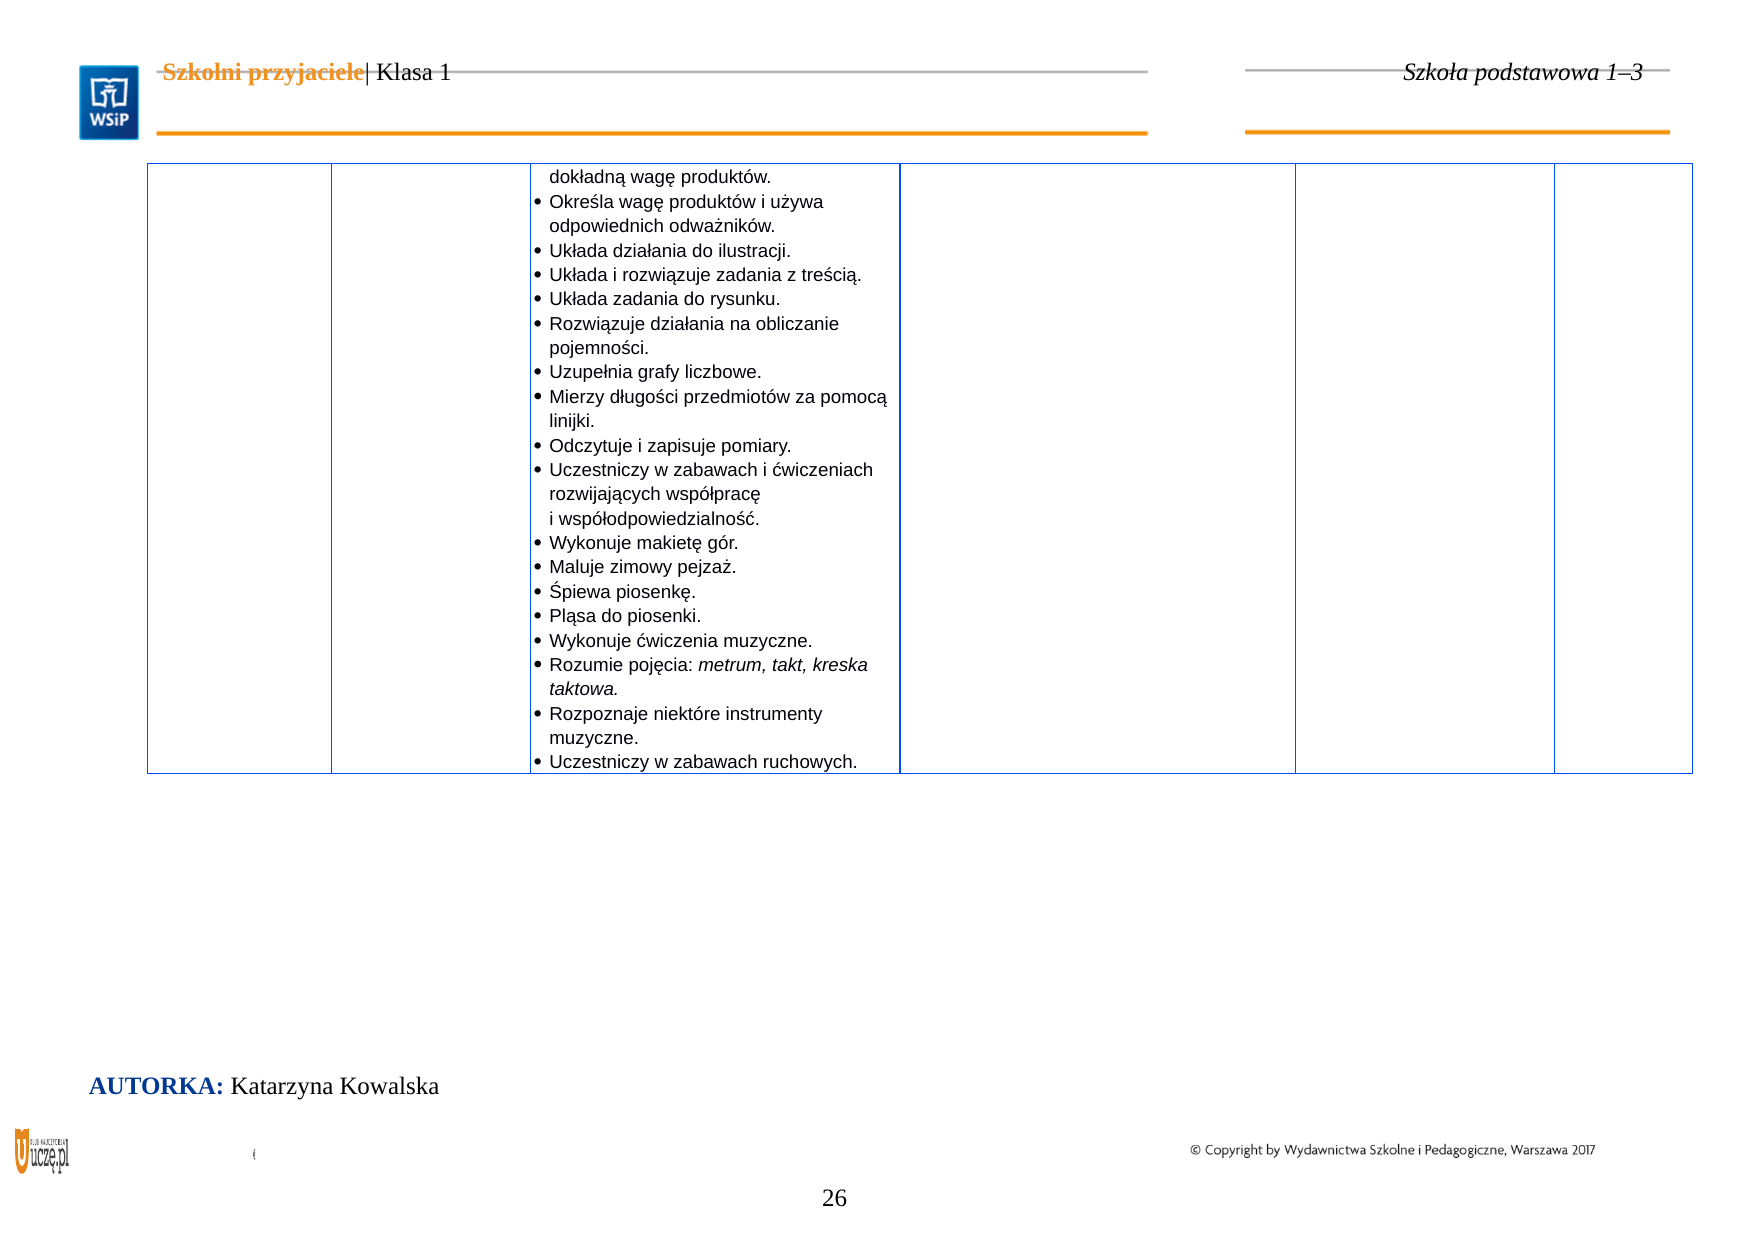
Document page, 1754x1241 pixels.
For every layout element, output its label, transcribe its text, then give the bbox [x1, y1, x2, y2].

table_cell Swobodnie wypowiada się na określony temat. Buduje obszerne wypowiedzi. Wyjaśnia pojęcie sport. Odczytuje nazwy olimpijskich dyscyplin sportowych. Czyta płynnie i ze zrozumieniem tekst o podwyższonym stopniu trudności. Poprawnie odpowiada na pytania w formie pisemnej. Starannie i kształtnie zapisuje litery, wyrazy i zdania w liniaturze. Szuka informacji w internecie. Kończy zdania rozpoczęte przez N. Porównuje wagę produktów. Potrafi oszacować, co jest cięższe, a co jest lżejsze. Sprawnie dokonuje pomiarów długości za pomocą linijki. Sprawnie dodaje i odejmuje w poznanym zakresie liczb. Współpracuje z innymi dziećmi. Przewiduje następstwa śnieżycy i wypowiada się na temat zagrożeń nią powodowanych. Opowiada o zwierzętach mieszkających w górach. Rozumie i potrafi wytłumaczyć, czym zajmuje się GOPR i TOPR. Wyjaśnia pojęcie hibernacja. Wyraźnie śpiewa piosenkę. Rozumie i wyjaśnia pojęcia muzyczne: metrum, takt, kreska taktowa. [1296, 164, 1554, 773]
table_cell [1555, 164, 1692, 773]
table_cell Słucha ze zrozumieniem tekstu czytanego przez N. Wypowiada się na temat swojego nastroju. Dostrzega humor w wierszu. Wypowiada się na określony temat na podstawie wysłuchanego wiersza, ilustracji i własnych doświadczeń. Odpowiada na pytanie dotyczące treści wiersza. Potrafi podać najważniejsze wydarzenia opowiadania i nazwać jego bohaterów. Opisuje ilustrację. Kończy zdania rozpoczęte przez N. Rytmicznie recytuje rymowankę. Recytuje krótkie rymowanki z jednoczesną pracą paluszków. Próbuje swoimi słowami wyjaśnić pojęcie sport. Rozpoznaje litery g, G, w wyrazach i tekstach. Dokonuje analizy i syntezy słuchowo-wzrokowej wyrazów. Buduje strukturę dźwiękową wyrazu. Porównuje litery g, G pisane i drukowane. Porównuje litery y, Y pisane i drukowane. Pisze litery g, G, y, Y w liniaturze. Rozróżnia litery g i k. Pisze wyrazy i zdania z literą y. Ćwiczy analizę słuchową wyrazu. Przelicza litery w zdaniach. Rozpoznaje litery j, i, y, g. Rozpoznaje samogłoski i spółgłoski. Wyszukuje imiona z głoską y. Tworzy wyrazy z sylab. Tworzy liczbę mnogą wyrazów. Pisze imiona i zdania w liniaturze. Układa historyjkę obrazkową we właściwej kolejności. Tworzy zdania z podanych wyrazów. Czyta wyrazy z rodziny wyrazu góra. Koloruje model głoskowy wyrazów. Dokonuje wyboru i uzasadnia swoją wypowiedź. Czyta prosty tekst ze zrozumieniem. Odpowiada na pytania dotyczące tekstu. Odczytuje tekst w lustrzanym odbiciu. Dzieli się z innymi swoją opinią na podany temat. Dostrzega i wymienia różnice między sportem wyczynowym a rekreacyjnym. Uzasadnia swoje decyzje. Próbuje odczytać nazwy olimpijskich dyscyplin sportowych. Układa wyrazy z liter oraz zdania z wyrazów i je zapisuje. Odpowiada na pytania w formie pisemnej. Wie, że Internet może być źródłem informacji. Potrafi przewidzieć następstwa burzy śnieżnej. Potrafi wskazać góry na mapie. Słucha uważnie informacji o zimie w górach. Zna zwierzęta, które zasypiają na zimę. Rozpoznaje miejsca zamieszkania niektórych zwierząt górskich. Wie, jak można uniknąć niebezpiecznych sytuacji w górach zimą. Zna organizacje, które ratują turystów w górach. Wie, na czym polega praca ratowników w górach. Analizuje sytuacje przedstawione na ilustracjach. Rysuje oczka na kostkach domina zgodnie z podanym rytmem. Doskonali umiejętność dodawania i odejmowania w zakresie 10. Potrafi uzupełnić działania na dodawanie i odejmowanie. Wie, że zadanie może mieć kilka możliwych rozwiązań. Wie, do czego służy waga i co można na niej ważyć. Szacuje, co jest cięższe, a co jest lżejsze. Posługuje się pojęciami: cięższy, lżejszy. Wie, że dzięki odważnikom można podać dokładną wagę produktów. Określa wagę produktów i używa odpowiednich odważników. Układa działania do ilustracji. Układa i rozwiązuje zadania z treścią. Układa zadania do rysunku. Rozwiązuje działania na obliczanie pojemności. Uzupełnia grafy liczbowe. Mierzy długości przedmiotów za pomocą linijki. Odczytuje i zapisuje pomiary. Uczestniczy w zabawach i ćwiczeniach rozwijających współpracę i współodpowiedzialność. Wykonuje makietę gór. Maluje zimowy pejzaż. Śpiewa piosenkę. Pląsa do piosenki. Wykonuje ćwiczenia muzyczne. Rozumie pojęcia: metrum, takt, kreska taktowa. Rozpoznaje niektóre instrumenty muzyczne. Uczestniczy w zabawach ruchowych. [531, 164, 899, 773]
table_cell [148, 164, 331, 773]
table_cell [332, 164, 530, 773]
picture [0, 6, 1671, 164]
table_cell [901, 164, 1295, 773]
picture [1181, 1132, 1607, 1178]
